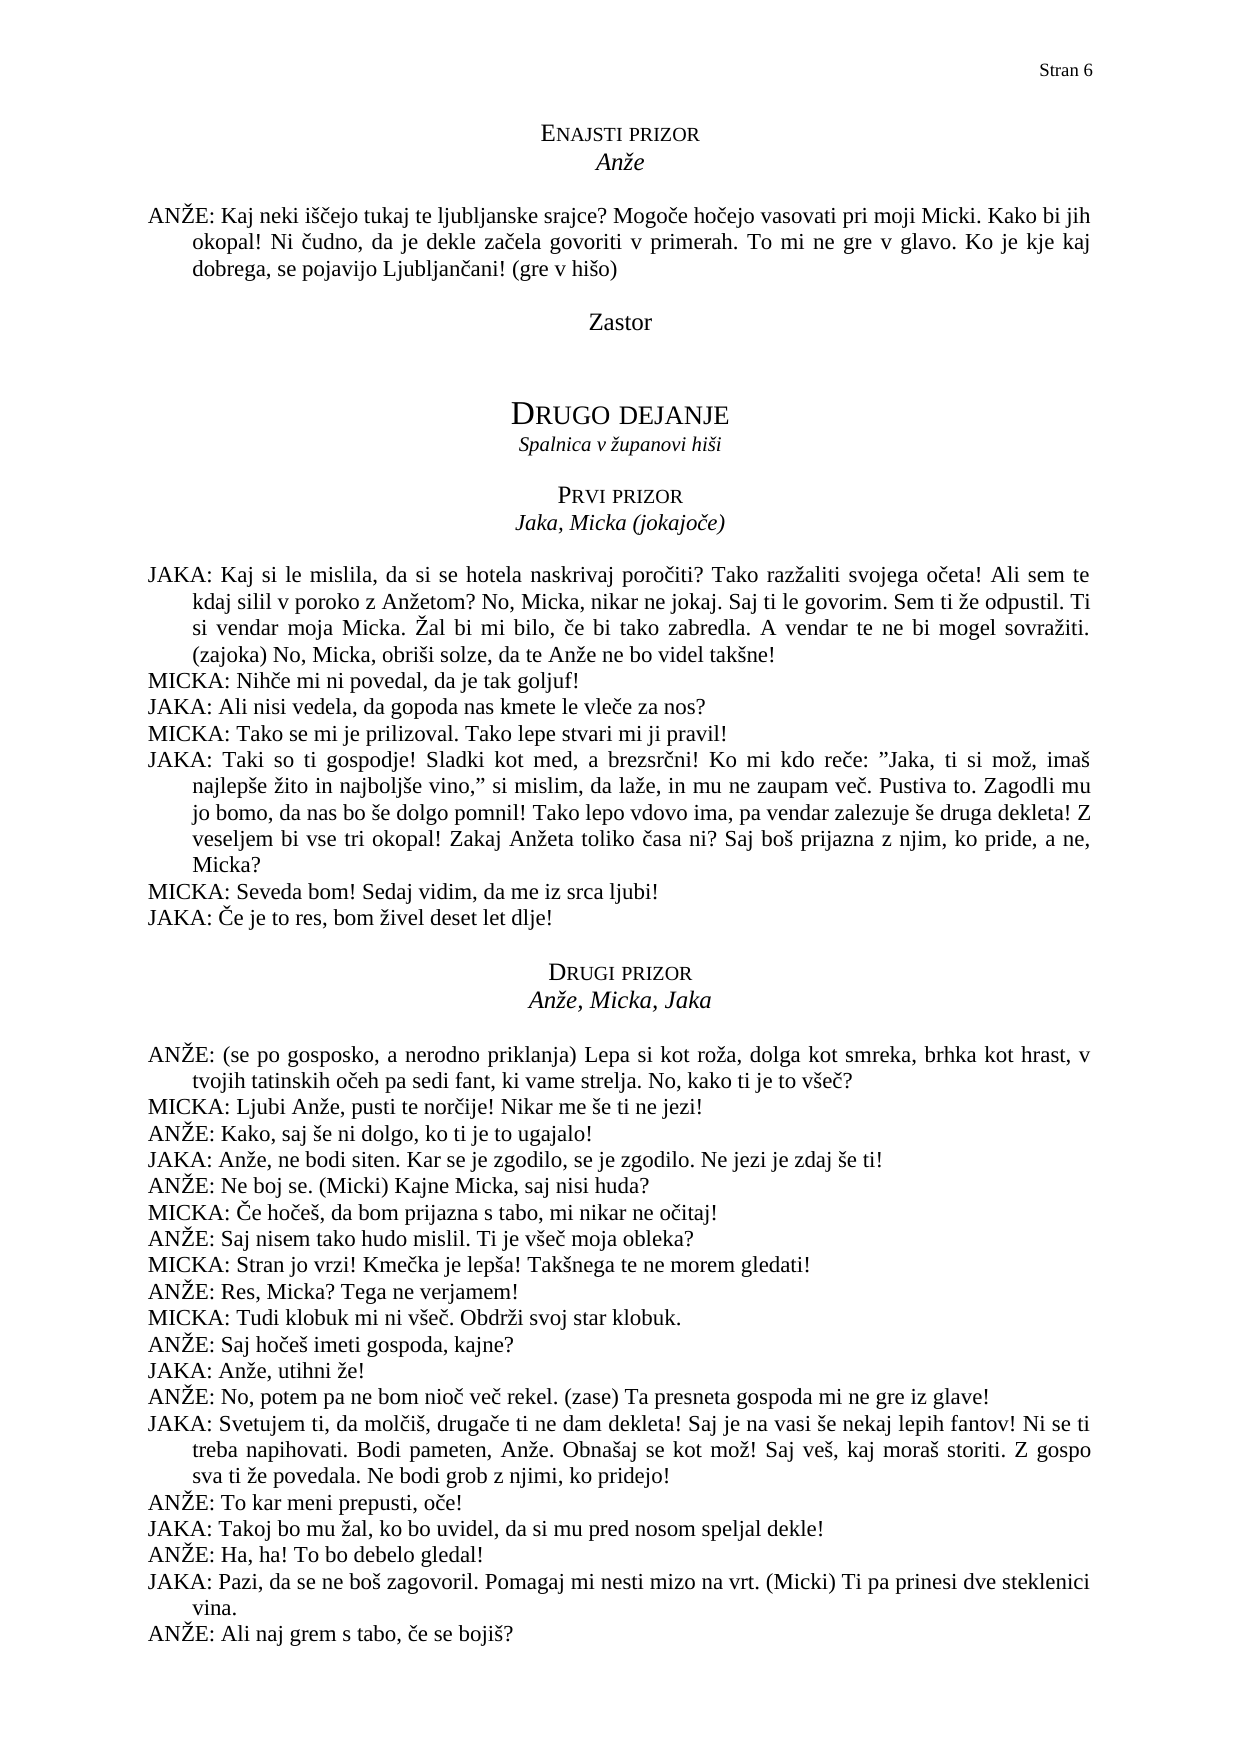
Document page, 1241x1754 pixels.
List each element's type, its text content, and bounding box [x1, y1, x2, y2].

text MICKA: Stran jo vrzi! Kmečka je lepša! Takšnega te ne morem gledati! [148, 1252, 1092, 1278]
text JAKA: Anže, utihni že! [148, 1357, 1092, 1383]
text ANŽE: To kar meni prepusti, oče! [148, 1489, 1092, 1515]
text ANŽE: No, potem pa ne bom nioč več rekel. (zase) Ta presneta gospoda mi ne gre iz glave! [148, 1383, 1092, 1410]
text Anže [148, 147, 1092, 176]
text JAKA: Pazi, da se ne boš zagovoril. Pomagaj mi nesti mizo na vrt. (Micki) Ti pa prinesi dve steklenici vina. [148, 1568, 1092, 1621]
text ANŽE: Kaj neki iščejo tukaj te ljubljanske srajce? Mogoče hočejo vasovati pri moji Micki. Kako bi jih okopal! Ni čudno, da je dekle začela govoriti v primerah. To mi ne gre v glavo. Ko je kje kaj dobrega, se pojavijo Ljubljančani! (gre v hišo) [148, 202, 1092, 281]
text Spalnica v županovi hiši [148, 432, 1092, 456]
text JAKA: Svetujem ti, da molčiš, drugače ti ne dam dekleta! Saj je na vasi še nekaj lepih fantov! Ni se ti treba napihovati. Bodi pameten, Anže. Obnašaj se kot mož! Saj veš, kaj moraš storiti. Z gospo sva ti že povedala. Ne bodi grob z njimi, ko pridejo! [148, 1410, 1092, 1489]
text JAKA: Anže, ne bodi siten. Kar se je zgodilo, se je zgodilo. Ne jezi je zdaj še ti! [148, 1146, 1092, 1172]
text MICKA: Nihče mi ni povedal, da je tak goljuf! [148, 667, 1092, 693]
text ANŽE: Res, Micka? Tega ne verjamem! [148, 1278, 1092, 1304]
text Drugo dejanje [148, 394, 1092, 432]
text ANŽE: Ha, ha! To bo debelo gledal! [148, 1541, 1092, 1568]
text ANŽE: Ali naj grem s tabo, če se bojiš? [148, 1621, 1092, 1647]
text ANŽE: (se po gosposko, a nerodno priklanja) Lepa si kot roža, dolga kot smreka, brhka kot hrast, v tvojih tatinskih očeh pa sedi fant, ki vame strelja. No, kako ti je to všeč? [148, 1041, 1092, 1093]
text Prvi prizor [148, 480, 1092, 509]
text JAKA: Takoj bo mu žal, ko bo uvidel, da si mu pred nosom speljal dekle! [148, 1515, 1092, 1541]
text JAKA: Kaj si le mislila, da si se hotela naskrivaj poročiti? Tako razžaliti svojega očeta! Ali sem te kdaj silil v poroko z Anžetom? No, Micka, nikar ne jokaj. Saj ti le govorim. Sem ti že odpustil. Ti si vendar moja Micka. Žal bi mi bilo, če bi tako zabredla. A vendar te ne bi mogel sovražiti. (zajoka) No, Micka, obriši solze, da te Anže ne bo videl takšne! [148, 562, 1092, 667]
text ANŽE: Kako, saj še ni dolgo, ko ti je to ugajalo! [148, 1120, 1092, 1146]
text MICKA: Ljubi Anže, pusti te norčije! Nikar me še ti ne jezi! [148, 1093, 1092, 1120]
text Anže, Micka, Jaka [148, 986, 1092, 1014]
text Zastor [148, 307, 1092, 336]
text ANŽE: Saj nisem tako hudo mislil. Ti je všeč moja obleka? [148, 1225, 1092, 1252]
text ANŽE: Saj hočeš imeti gospoda, kajne? [148, 1331, 1092, 1357]
text MICKA: Tudi klobuk mi ni všeč. Obdrži svoj star klobuk. [148, 1304, 1092, 1331]
text MICKA: Če hočeš, da bom prijazna s tabo, mi nikar ne očitaj! [148, 1199, 1092, 1225]
text Jaka, Micka (jokajoče) [148, 509, 1092, 535]
text MICKA: Tako se mi je prilizoval. Tako lepe stvari mi ji pravil! [148, 720, 1092, 746]
text JAKA: Taki so ti gospodje! Sladki kot med, a brezsrčni! Ko mi kdo reče: ”Jaka, ti si mož, imaš najlepše žito in najboljše vino,” si mislim, da laže, in mu ne zaupam več. Pustiva to. Zagodli mu jo bomo, da nas bo še dolgo pomnil! Tako lepo vdovo ima, pa vendar zalezuje še druga dekleta! Z veseljem bi vse tri okopal! Zakaj Anžeta toliko časa ni? Saj boš prijazna z njim, ko pride, a ne, Micka? [148, 746, 1092, 878]
text JAKA: Ali nisi vedela, da gopoda nas kmete le vleče za nos? [148, 693, 1092, 720]
text Enajsti prizor [148, 118, 1092, 147]
text MICKA: Seveda bom! Sedaj vidim, da me iz srca ljubi! [148, 878, 1092, 904]
text ANŽE: Ne boj se. (Micki) Kajne Micka, saj nisi huda? [148, 1172, 1092, 1199]
text JAKA: Če je to res, bom živel deset let dlje! [148, 904, 1092, 931]
text Drugi prizor [148, 957, 1092, 986]
